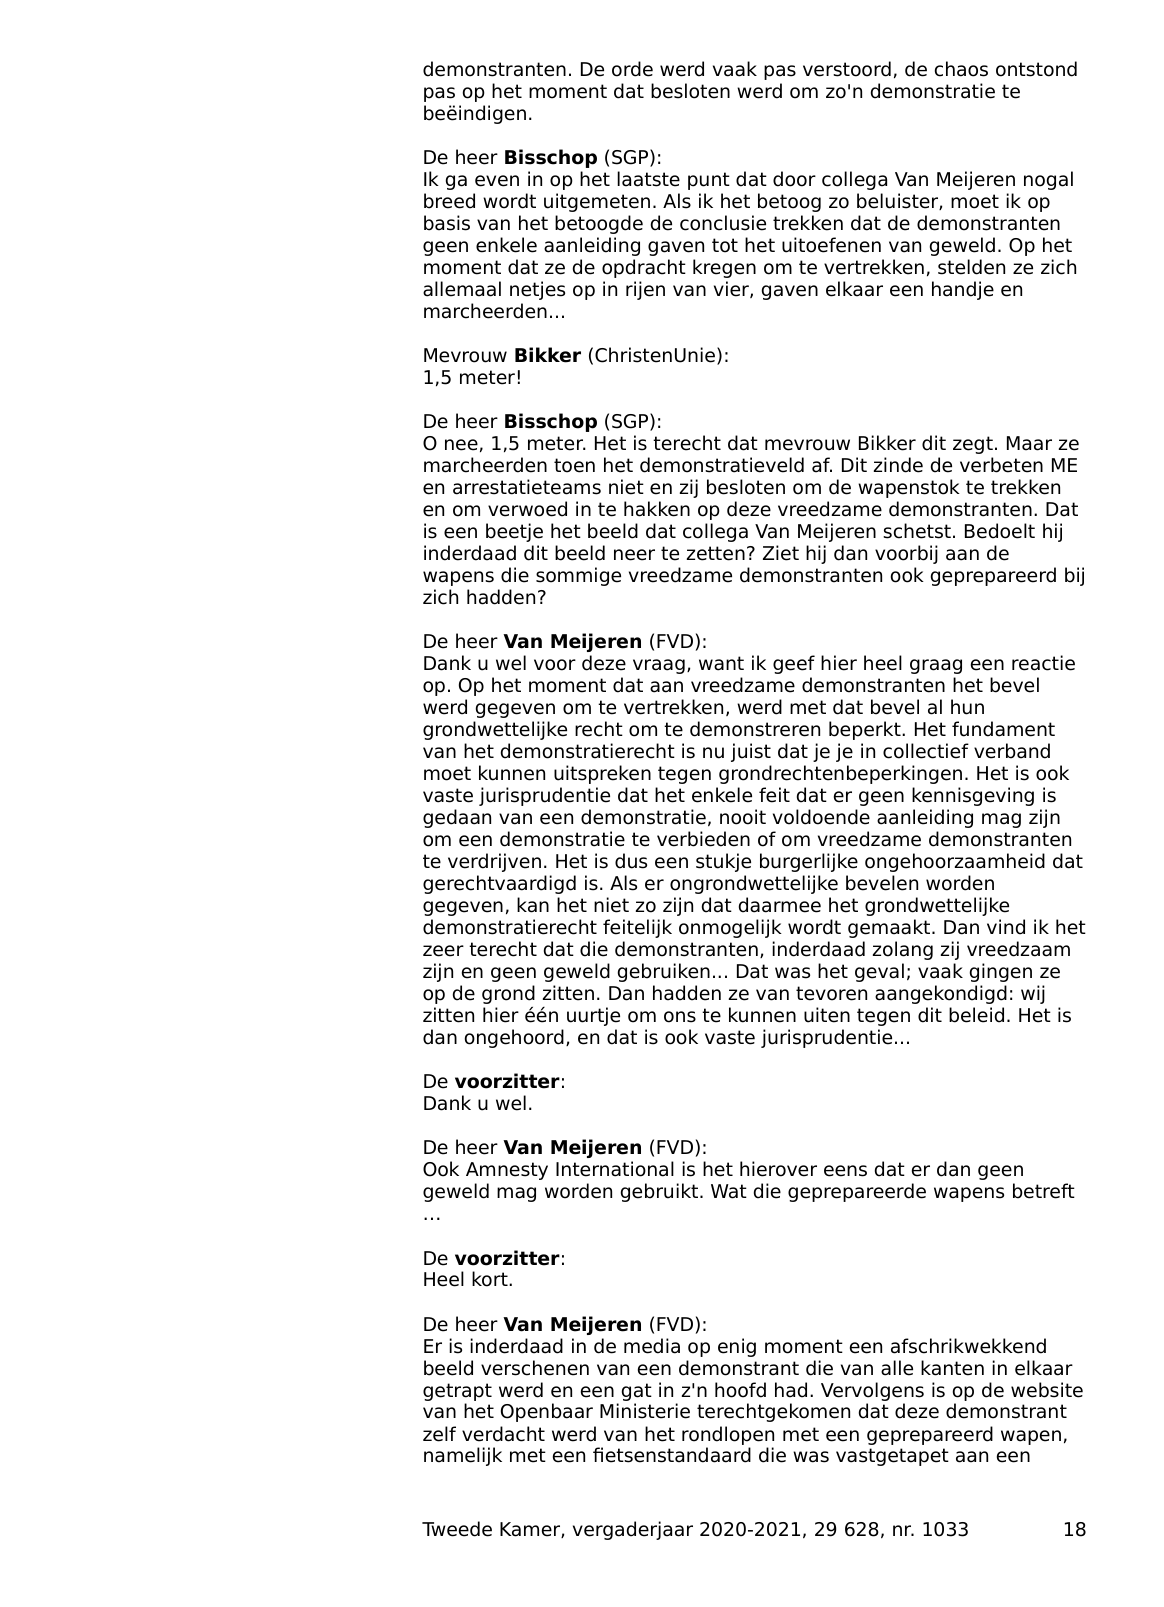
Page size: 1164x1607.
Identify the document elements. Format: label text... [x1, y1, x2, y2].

text O nee, 1,5 meter. Het is terecht dat mevrouw Bikker dit zegt. Maar ze marcheerden toen het demonstratieveld af. Dit zinde de verbeten ME en arrestatieteams niet en zij besloten om de wapenstok te trekken en om verwoed in te hakken op deze vreedzame demonstranten. Dat is een beetje het beeld dat collega Van Meijeren schetst. Bedoelt hij inderdaad dit beeld neer te zetten? Ziet hij dan voorbij aan de wapens die sommige vreedzame demonstranten ook geprepareerd bij zich hadden? [422, 433, 1087, 609]
text Ik ga even in op het laatste punt dat door collega Van Meijeren nogal breed wordt uitgemeten. Als ik het betoog zo beluister, moet ik op basis van het betoogde de conclusie trekken dat de demonstranten geen enkele aanleiding gaven tot het uitoefenen van geweld. Op het moment dat ze de opdracht kregen om te vertrekken, stelden ze zich allemaal netjes op in rijen van vier, gaven elkaar een handje en marcheerden... [422, 169, 1087, 323]
text De heer Van Meijeren (FVD): [422, 1137, 1087, 1159]
text Dank u wel voor deze vraag, want ik geef hier heel graag een reactie op. Op het moment dat aan vreedzame demonstranten het bevel werd gegeven om te vertrekken, werd met dat bevel al hun grondwettelijke recht om te demonstreren beperkt. Het fundament van het demonstratierecht is nu juist dat je je in collectief verband moet kunnen uitspreken tegen grondrechtenbeperkingen. Het is ook vaste jurisprudentie dat het enkele feit dat er geen kennisgeving is gedaan van een demonstratie, nooit voldoende aanleiding mag zijn om een demonstratie te verbieden of om vreedzame demonstranten te verdrijven. Het is dus een stukje burgerlijke ongehoorzaamheid dat gerechtvaardigd is. Als er ongrondwettelijke bevelen worden gegeven, kan het niet zo zijn dat daarmee het grondwettelijke demonstratierecht feitelijk onmogelijk wordt gemaakt. Dan vind ik het zeer terecht dat die demonstranten, inderdaad zolang zij vreedzaam zijn en geen geweld gebruiken... Dat was het geval; vaak gingen ze op de grond zitten. Dan hadden ze van tevoren aangekondigd: wij zitten hier één uurtje om ons te kunnen uiten tegen dit beleid. Het is dan ongehoord, en dat is ook vaste jurisprudentie... [422, 653, 1087, 1049]
text Dank u wel. [422, 1093, 1087, 1115]
text De heer Van Meijeren (FVD): [422, 631, 1087, 653]
text De heer Bisschop (SGP): [422, 411, 1087, 433]
text De heer Bisschop (SGP): [422, 147, 1087, 169]
text De heer Van Meijeren (FVD): [422, 1313, 1087, 1336]
text 1,5 meter! [422, 367, 1087, 389]
text demonstranten. De orde werd vaak pas verstoord, de chaos ontstond pas op het moment dat besloten werd om zo'n demonstratie te beëindigen. [422, 59, 1087, 125]
text De voorzitter: [422, 1071, 1087, 1093]
text Er is inderdaad in de media op enig moment een afschrikwekkend beeld verschenen van een demonstrant die van alle kanten in elkaar getrapt werd en een gat in z'n hoofd had. Vervolgens is op de website van het Openbaar Ministerie terechtgekomen dat deze demonstrant zelf verdacht werd van het rondlopen met een geprepareerd wapen, namelijk met een fietsenstandaard die was vastgetapet aan een [422, 1336, 1087, 1467]
text Heel kort. [422, 1269, 1087, 1291]
text Mevrouw Bikker (ChristenUnie): [422, 345, 1087, 367]
text Ook Amnesty International is het hierover eens dat er dan geen geweld mag worden gebruikt. Wat die geprepareerde wapens betreft … [422, 1159, 1087, 1225]
text De voorzitter: [422, 1247, 1087, 1269]
